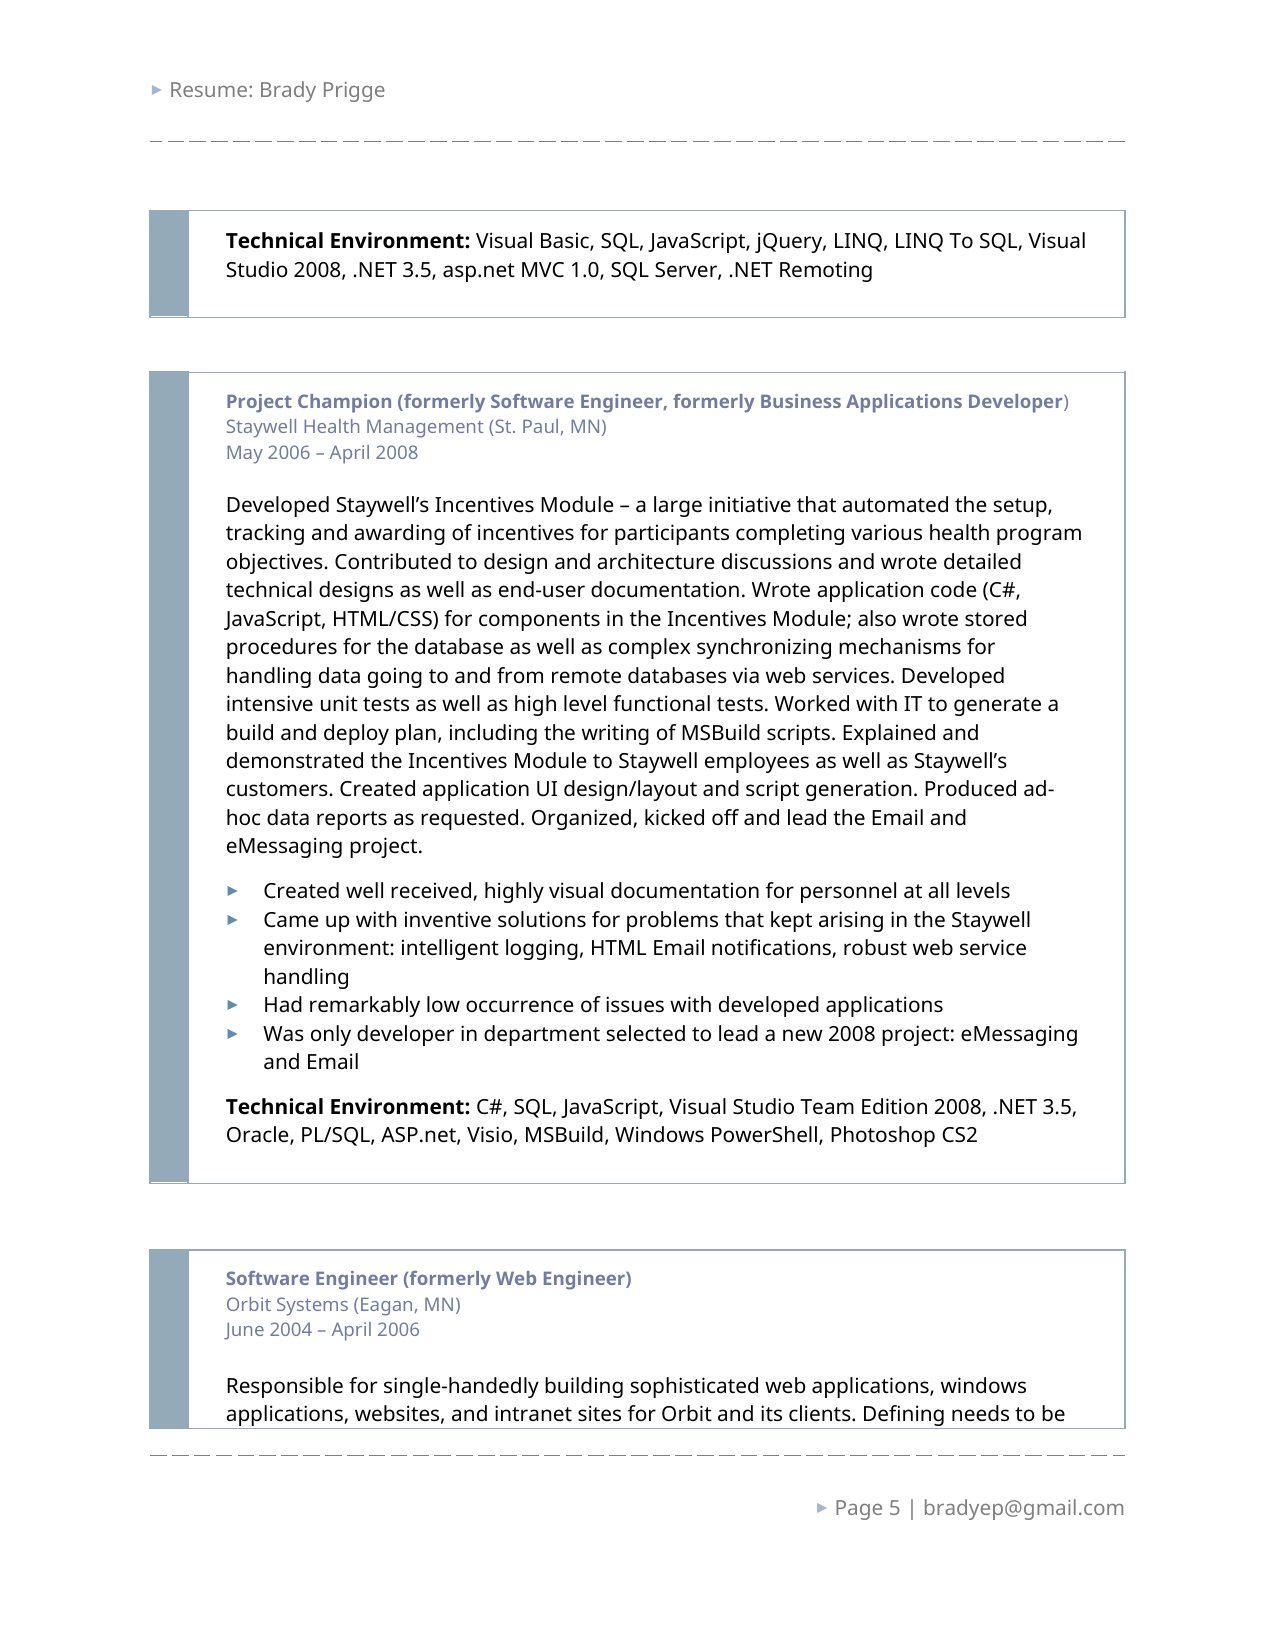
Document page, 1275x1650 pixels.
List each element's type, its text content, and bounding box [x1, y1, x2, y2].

table_header [151, 373, 187, 1182]
table_header [151, 1251, 187, 1428]
table_header Software Engineer (formerly Web Engineer) Orbit Systems (Eagan, MN) June 2004 – April 2006 Responsible for single-handedly building sophisticated web applications, windows applications, websites, and intranet sites for Orbit and its clients. Defining needs to be [189, 1251, 1124, 1428]
table_header Project Champion (formerly Software Engineer, formerly Business Applications Developer) Staywell Health Management (St. Paul, MN) May 2006 – April 2008 Developed Staywell’s Incentives Module – a large initiative that automated the setup, tracking and awarding of incentives for participants completing various health program objectives. Contributed to design and architecture discussions and wrote detailed technical designs as well as end-user documentation. Wrote application code (C#, JavaScript, HTML/CSS) for components in the Incentives Module; also wrote stored procedures for the database as well as complex synchronizing mechanisms for handling data going to and from remote databases via web services. Developed intensive unit tests as well as high level functional tests. Worked with IT to generate a build and deploy plan, including the writing of MSBuild scripts. Explained and demonstrated the Incentives Module to Staywell employees as well as Staywell’s customers. Created application UI design/layout and script generation. Produced ad-hoc data reports as requested. Organized, kicked off and lead the Email and eMessaging project. Created well received, highly visual documentation for personnel at all levels Came up with inventive solutions for problems that kept arising in the Staywell environment: intelligent logging, HTML Email notifications, robust web service handling Had remarkably low occurrence of issues with developed applications Was only developer in department selected to lead a new 2008 project: eMessaging and Email Technical Environment: C#, SQL, JavaScript, Visual Studio Team Edition 2008, .NET 3.5, Oracle, PL/SQL, ASP.net, Visio, MSBuild, Windows PowerShell, Photoshop CS2 [189, 373, 1124, 1182]
table_header Technical Environment: Visual Basic, SQL, JavaScript, jQuery, LINQ, LINQ To SQL, Visual Studio 2008, .NET 3.5, asp.net MVC 1.0, SQL Server, .NET Remoting [189, 211, 1124, 316]
table_header [151, 211, 187, 316]
